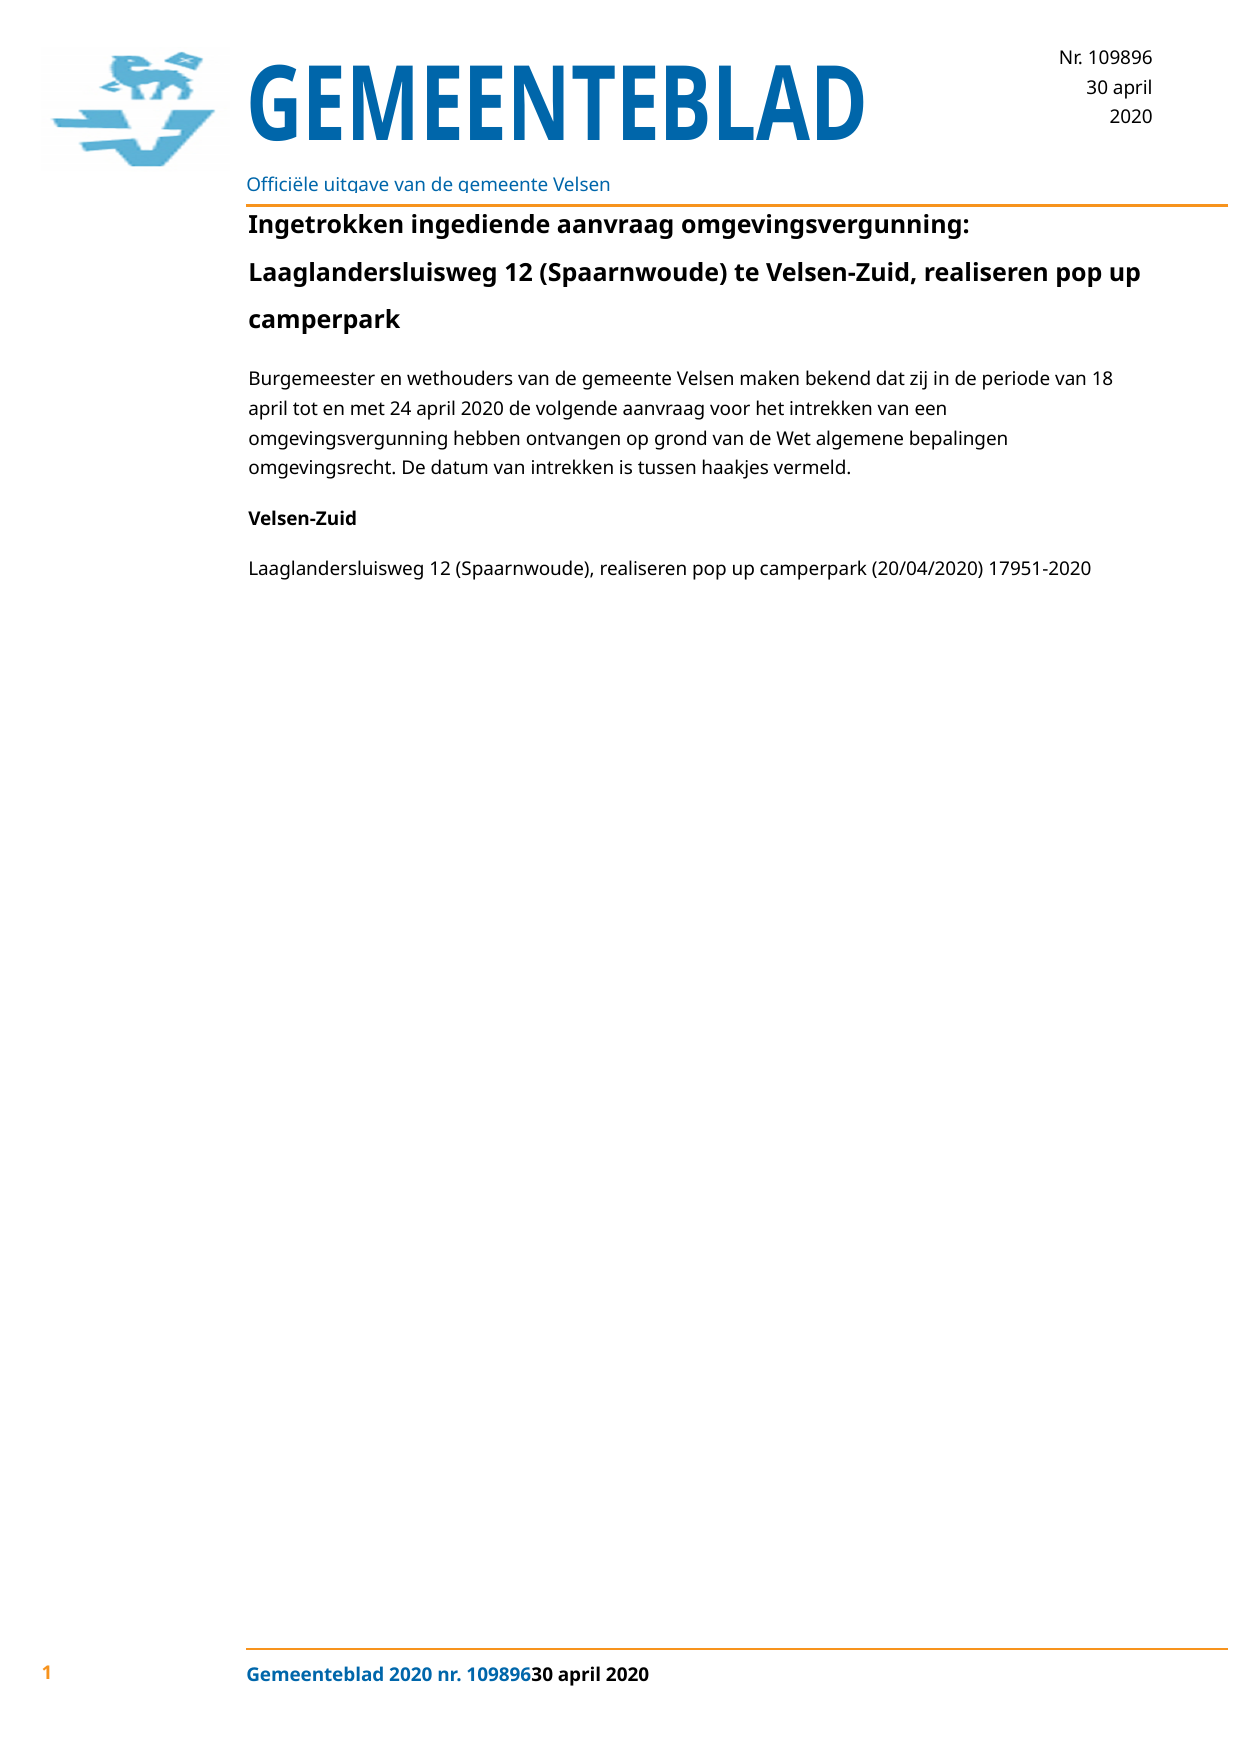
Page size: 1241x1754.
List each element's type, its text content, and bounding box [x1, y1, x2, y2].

text Velsen-Zuid [248, 505, 1152, 530]
picture [41, 47, 231, 172]
text Ingetrokken ingediende aanvraag omgevingsvergunning: Laaglandersluisweg 12 (Spaarnwoude) te Velsen-Zuid, realiseren pop up camperpark [248, 207, 1152, 336]
text Burgemeester en wethouders van de gemeente Velsen maken bekend dat zij in de periode van 18 april tot en met 24 april 2020 de volgende aanvraag voor het intrekken van een omgevingsvergunning hebben ontvangen op grond van de Wet algemene bepalingen omgevingsrecht. De datum van intrekken is tussen haakjes vermeld. [248, 366, 1152, 480]
text Laaglandersluisweg 12 (Spaarnwoude), realiseren pop up camperpark (20/04/2020) 17951-2020 [248, 555, 1152, 581]
